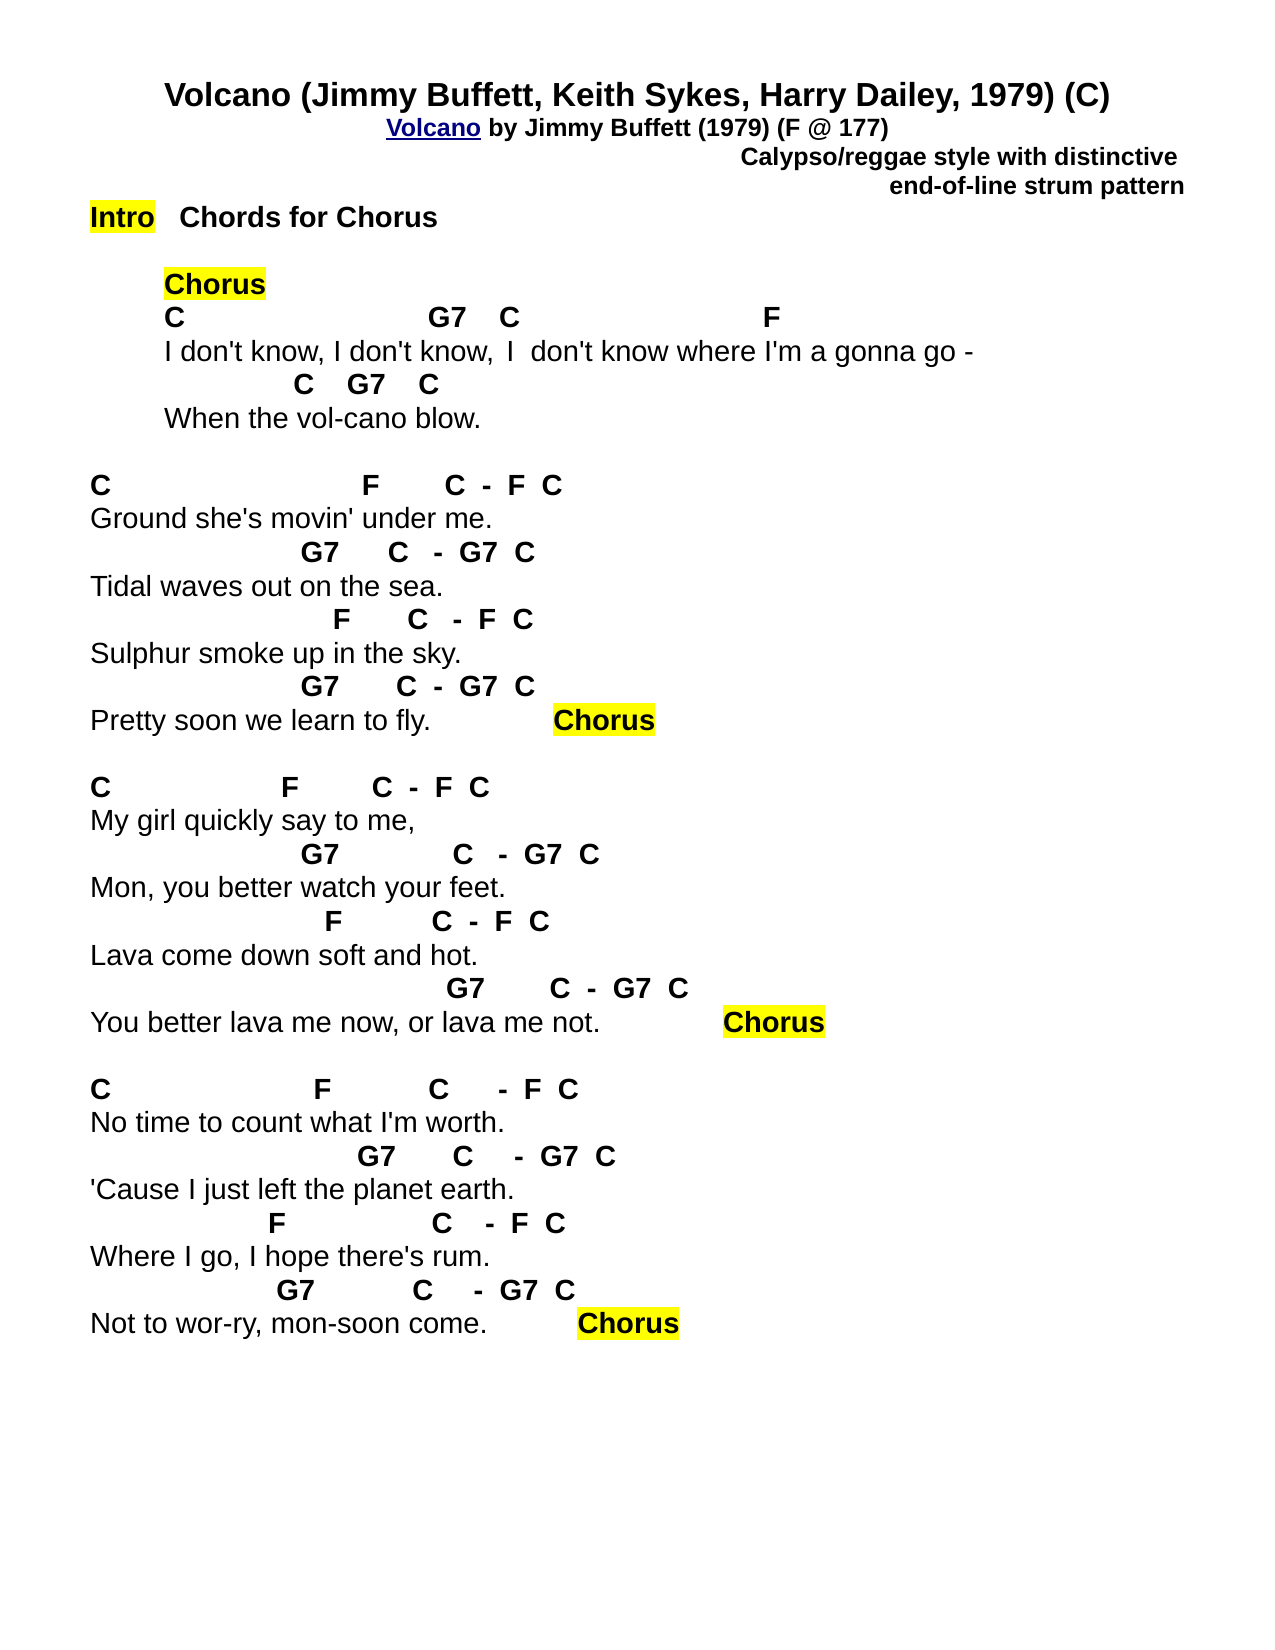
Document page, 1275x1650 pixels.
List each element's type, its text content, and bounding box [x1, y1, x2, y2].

text G7 C - G7 C [90, 1273, 1185, 1307]
text G7 C - G7 C [90, 669, 1185, 703]
text C G7 C [164, 367, 1185, 401]
text G7 C - G7 C [90, 837, 1185, 871]
text Sulphur smoke up in the sky. [90, 636, 1185, 669]
text C F C - F C [90, 1072, 1185, 1105]
text 'Cause I just left the planet earth. [90, 1172, 1185, 1206]
text G7 C - G7 C [90, 535, 1185, 569]
text I don't know, I don't know, I don't know where I'm a gonna go - [164, 334, 1185, 367]
text F C - F C [90, 602, 1185, 636]
text Calypso/reggae style with distinctive end-of-line strum pattern [90, 142, 1185, 200]
text Lava come down soft and hot. [90, 938, 1185, 971]
text C G7 C F [164, 300, 1185, 334]
text Tidal waves out on the sea. [90, 569, 1185, 602]
text Ground she's movin' under me. [90, 502, 1185, 535]
text You better lava me now, or lava me not. Chorus [90, 1005, 1185, 1038]
text Mon, you better watch your feet. [90, 871, 1185, 904]
text C F C - F C [90, 770, 1185, 803]
text Intro Chords for Chorus [90, 200, 1185, 233]
text Not to wor-ry, mon-soon come. Chorus [90, 1307, 1185, 1340]
text C F C - F C [90, 468, 1185, 502]
text When the vol-cano blow. [164, 401, 1185, 434]
text Chorus [164, 267, 1185, 300]
text F C - F C [90, 904, 1185, 938]
text Volcano (Jimmy Buffett, Keith Sykes, Harry Dailey, 1979) (C) [90, 75, 1185, 113]
text No time to count what I'm worth. [90, 1105, 1185, 1139]
text Volcano by Jimmy Buffett (1979) (F @ 177) [90, 113, 1185, 142]
text My girl quickly say to me, [90, 803, 1185, 837]
text F C - F C [90, 1206, 1185, 1239]
text Pretty soon we learn to fly. Chorus [90, 703, 1185, 736]
text G7 C - G7 C [90, 971, 1185, 1005]
text G7 C - G7 C [90, 1139, 1185, 1172]
text Where I go, I hope there's rum. [90, 1239, 1185, 1273]
